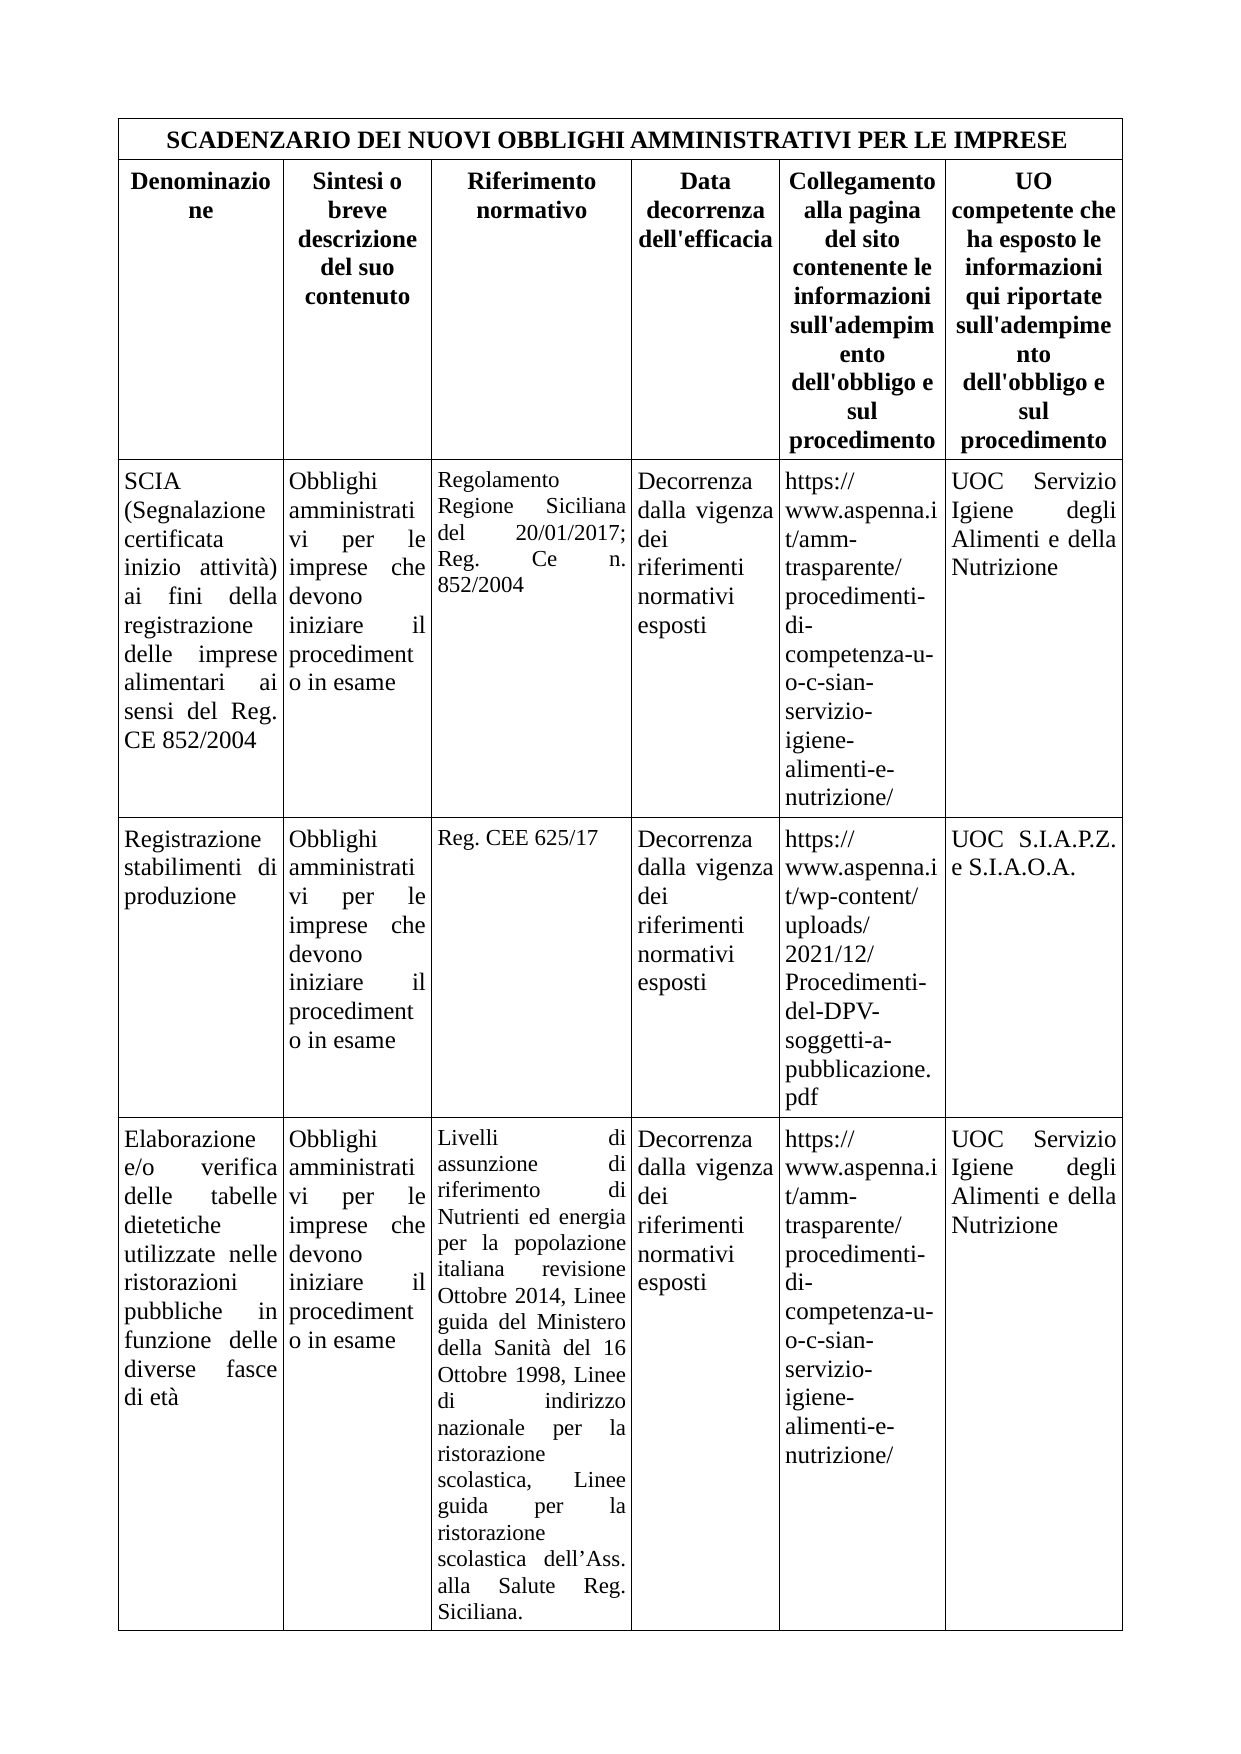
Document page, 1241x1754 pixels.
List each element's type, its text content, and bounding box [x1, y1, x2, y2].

table_cell Sintesi o breve descrizione del suo contenuto [284, 160, 431, 459]
table_cell https://www.aspenna.it/amm-trasparente/procedimenti-di-competenza-u-o-c-sian-servizio-igiene-alimenti-e-nutrizione/ [780, 1118, 945, 1630]
table_cell Riferimento normativo [432, 160, 631, 459]
table_cell Registrazione stabilimenti di produzione [119, 818, 283, 1117]
table_cell Obblighi amministrativi per le imprese che devono iniziare il procedimento in esame [284, 460, 431, 817]
table_cell UOC Servizio Igiene degli Alimenti e della Nutrizione [946, 1118, 1122, 1630]
table_cell https://www.aspenna.it/amm-trasparente/procedimenti-di-competenza-u-o-c-sian-servizio-igiene-alimenti-e-nutrizione/ [780, 460, 945, 817]
table_cell Livelli di assunzione di riferimento di Nutrienti ed energia per la popolazione italiana revisione Ottobre 2014, Linee guida del Ministero della Sanità del 16 Ottobre 1998, Linee di indirizzo nazionale per la ristorazione scolastica, Linee guida per la ristorazione scolastica dell’Ass. alla Salute Reg. Siciliana. [432, 1118, 631, 1630]
table_cell UO competente che ha esposto le informazioni qui riportate sull'adempimento dell'obbligo e sul procedimento [946, 160, 1122, 459]
table_cell Obblighi amministrativi per le imprese che devono iniziare il procedimento in esame [284, 1118, 431, 1630]
table_cell SCIA (Segnalazione certificata inizio attività) ai fini della registrazione delle imprese alimentari ai sensi del Reg. CE 852/2004 [119, 460, 283, 817]
table_header SCADENZARIO DEI NUOVI OBBLIGHI AMMINISTRATIVI PER LE IMPRESE [119, 119, 1122, 159]
table_cell Elaborazione e/o verifica delle tabelle dietetiche utilizzate nelle ristorazioni pubbliche in funzione delle diverse fasce di età [119, 1118, 283, 1630]
table_cell Regolamento Regione Siciliana del 20/01/2017; Reg. Ce n. 852/2004 [432, 460, 631, 817]
table_cell https://www.aspenna.it/wp-content/uploads/2021/12/Procedimenti-del-DPV-soggetti-a-pubblicazione.pdf [780, 818, 945, 1117]
table_cell Collegamento alla pagina del sito contenente le informazioni sull'adempimento dell'obbligo e sul procedimento [780, 160, 945, 459]
table_cell Decorrenza dalla vigenza dei riferimenti normativi esposti [632, 1118, 779, 1630]
table_cell Decorrenza dalla vigenza dei riferimenti normativi esposti [632, 460, 779, 817]
table_cell Denominazione [119, 160, 283, 459]
table_cell Reg. CEE 625/17 [432, 818, 631, 1117]
table_cell UOC S.I.A.P.Z. e S.I.A.O.A. [946, 818, 1122, 1117]
table_cell Decorrenza dalla vigenza dei riferimenti normativi esposti [632, 818, 779, 1117]
table_cell Obblighi amministrativi per le imprese che devono iniziare il procedimento in esame [284, 818, 431, 1117]
table_cell Data decorrenza dell'efficacia [632, 160, 779, 459]
table_cell UOC Servizio Igiene degli Alimenti e della Nutrizione [946, 460, 1122, 817]
